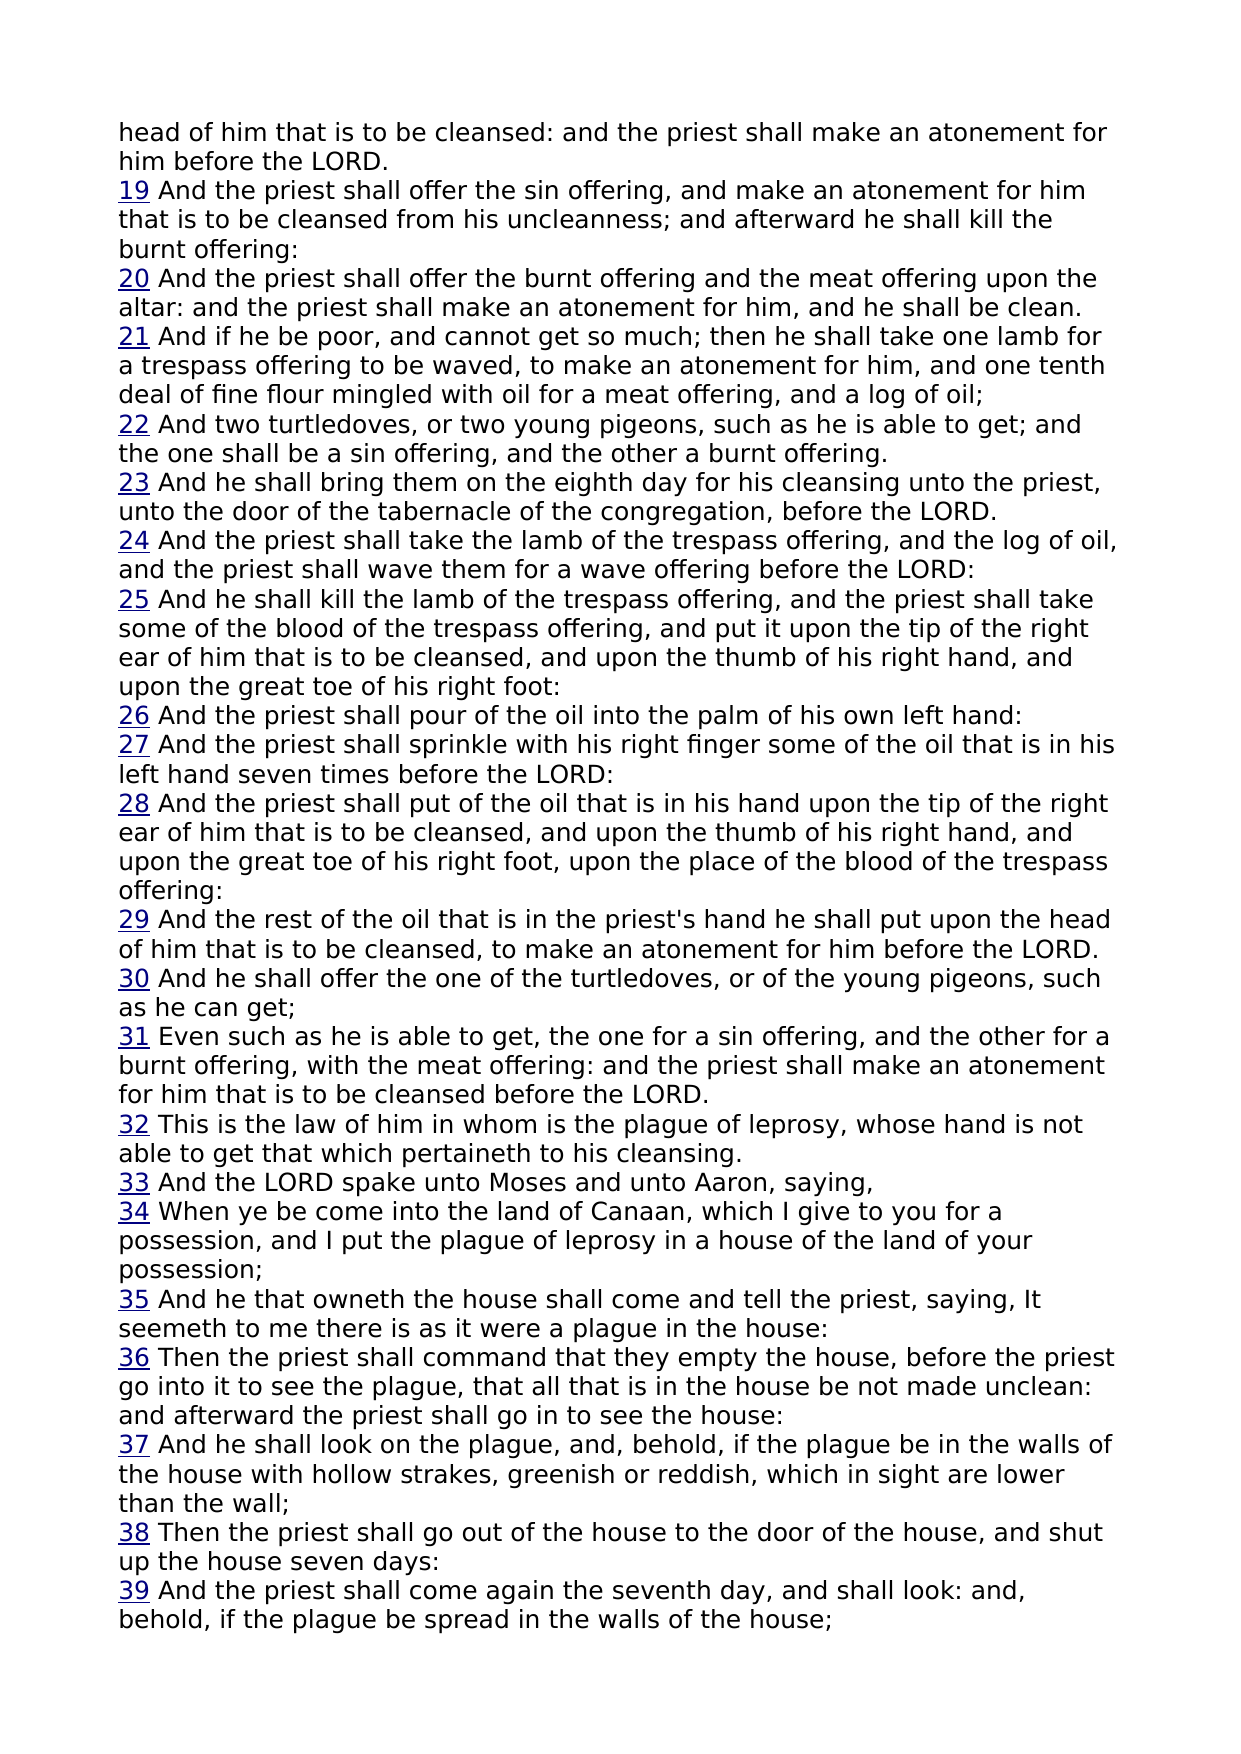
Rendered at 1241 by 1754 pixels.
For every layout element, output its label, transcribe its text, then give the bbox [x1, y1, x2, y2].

text head of him that is to be cleansed: and the priest shall make an atonement for him before the LORD. 19 And the priest shall offer the sin offering, and make an atonement for him that is to be cleansed from his uncleanness; and afterward he shall kill the burnt offering: 20 And the priest shall offer the burnt offering and the meat offering upon the altar: and the priest shall make an atonement for him, and he shall be clean. 21 And if he be poor, and cannot get so much; then he shall take one lamb for a trespass offering to be waved, to make an atonement for him, and one tenth deal of fine flour mingled with oil for a meat offering, and a log of oil; 22 And two turtledoves, or two young pigeons, such as he is able to get; and the one shall be a sin offering, and the other a burnt offering. 23 And he shall bring them on the eighth day for his cleansing unto the priest, unto the door of the tabernacle of the congregation, before the LORD. 24 And the priest shall take the lamb of the trespass offering, and the log of oil, and the priest shall wave them for a wave offering before the LORD: 25 And he shall kill the lamb of the trespass offering, and the priest shall take some of the blood of the trespass offering, and put it upon the tip of the right ear of him that is to be cleansed, and upon the thumb of his right hand, and upon the great toe of his right foot: 26 And the priest shall pour of the oil into the palm of his own left hand: 27 And the priest shall sprinkle with his right finger some of the oil that is in his left hand seven times before the LORD: 28 And the priest shall put of the oil that is in his hand upon the tip of the right ear of him that is to be cleansed, and upon the thumb of his right hand, and upon the great toe of his right foot, upon the place of the blood of the trespass offering: 29 And the rest of the oil that is in the priest's hand he shall put upon the head of him that is to be cleansed, to make an atonement for him before the LORD. 30 And he shall offer the one of the turtledoves, or of the young pigeons, such as he can get; 31 Even such as he is able to get, the one for a sin offering, and the other for a burnt offering, with the meat offering: and the priest shall make an atonement for him that is to be cleansed before the LORD. 32 This is the law of him in whom is the plague of leprosy, whose hand is not able to get that which pertaineth to his cleansing. 33 And the LORD spake unto Moses and unto Aaron, saying, 34 When ye be come into the land of Canaan, which I give to you for a possession, and I put the plague of leprosy in a house of the land of your possession; 35 And he that owneth the house shall come and tell the priest, saying, It seemeth to me there is as it were a plague in the house: 36 Then the priest shall command that they empty the house, before the priest go into it to see the plague, that all that is in the house be not made unclean: and afterward the priest shall go in to see the house: 37 And he shall look on the plague, and, behold, if the plague be in the walls of the house with hollow strakes, greenish or reddish, which in sight are lower than the wall; 38 Then the priest shall go out of the house to the door of the house, and shut up the house seven days: 39 And the priest shall come again the seventh day, and shall look: and, behold, if the plague be spread in the walls of the house; [118, 118, 1122, 1635]
